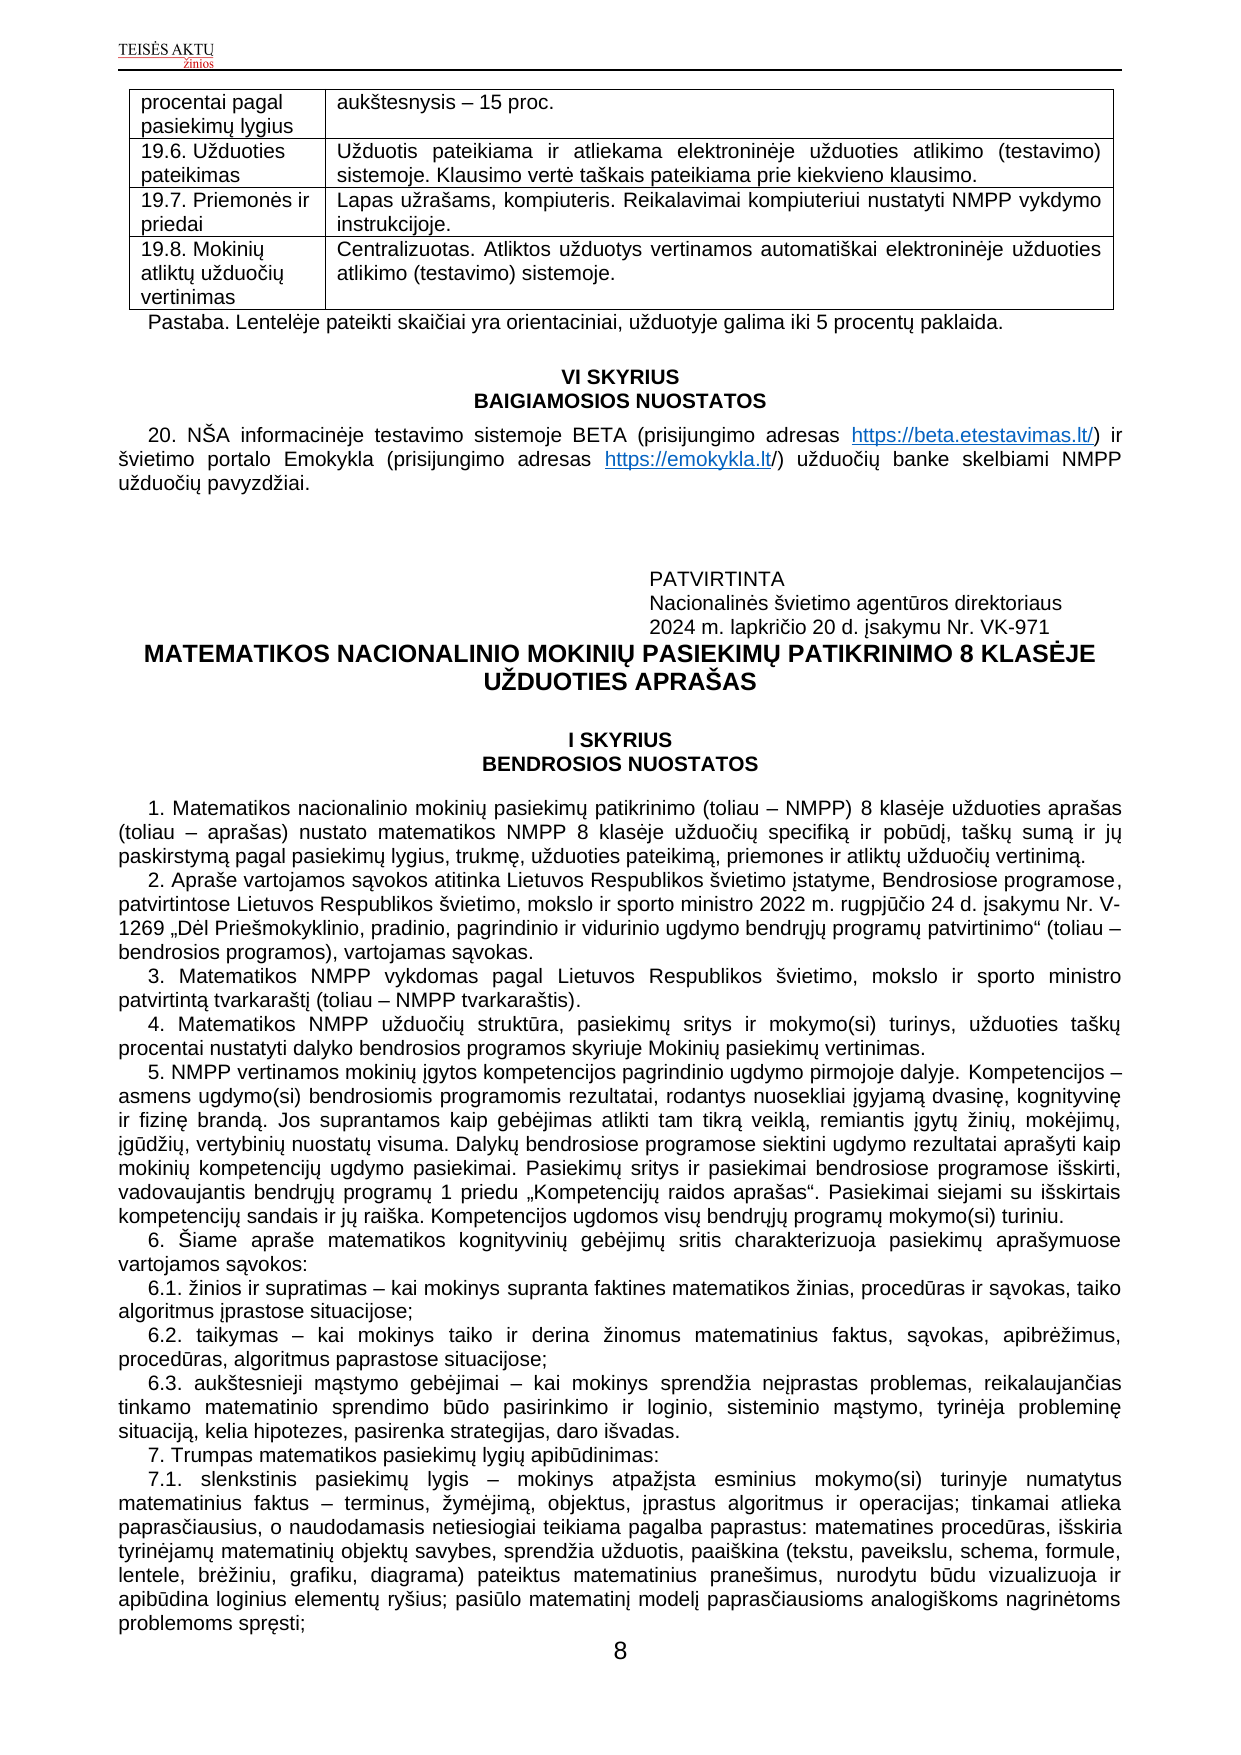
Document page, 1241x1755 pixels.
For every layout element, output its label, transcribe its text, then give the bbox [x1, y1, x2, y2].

text I SKYRIUS BENDROSIOS NUOSTATOS [118, 727, 1122, 775]
text 5. NMPP vertinamos mokinių įgytos kompetencijos pagrindinio ugdymo pirmojoje dalyje. Kompetencijos – asmens ugdymo(si) bendrosiomis programomis rezultatai, rodantys nuosekliai įgyjamą dvasinę, kognityvinę ir fizinę brandą. Jos suprantamos kaip gebėjimas atlikti tam tikrą veiklą, remiantis įgytų žinių, mokėjimų, įgūdžių, vertybinių nuostatų visuma. Dalykų bendrosiose programose siektini ugdymo rezultatai aprašyti kaip mokinių kompetencijų ugdymo pasiekimai. Pasiekimų sritys ir pasiekimai bendrosiose programose išskirti, vadovaujantis bendrųjų programų 1 priedu „Kompetencijų raidos aprašas“. Pasiekimai siejami su išskirtais kompetencijų sandais ir jų raiška. Kompetencijos ugdomos visų bendrųjų programų mokymo(si) turiniu. [118, 1060, 1122, 1227]
text 2. Apraše vartojamos sąvokos atitinka Lietuvos Respublikos švietimo įstatyme, Bendrosiose programose, patvirtintose Lietuvos Respublikos švietimo, mokslo ir sporto ministro 2022 m. rugpjūčio 24 d. įsakymu Nr. V-1269 „Dėl Priešmokyklinio, pradinio, pagrindinio ir vidurinio ugdymo bendrųjų programų patvirtinimo“ (toliau – bendrosios programos), vartojamas sąvokas. [118, 868, 1122, 964]
table_cell 19.8. Mokinių atliktų užduočių vertinimas [130, 237, 325, 308]
table_cell 19.6. Užduoties pateikimas [130, 139, 325, 187]
text 7. Trumpas matematikos pasiekimų lygių apibūdinimas: [118, 1443, 1122, 1467]
text 6.3. aukštesnieji mąstymo gebėjimai – kai mokinys sprendžia neįprastas problemas, reikalaujančias tinkamo matematinio sprendimo būdo pasirinkimo ir loginio, sisteminio mąstymo, tyrinėja probleminę situaciją, kelia hipotezes, pasirenka strategijas, daro išvadas. [118, 1371, 1122, 1443]
text 1. Matematikos nacionalinio mokinių pasiekimų patikrinimo (toliau – NMPP) 8 klasėje užduoties aprašas (toliau – aprašas) nustato matematikos NMPP 8 klasėje užduočių specifiką ir pobūdį, taškų sumą ir jų paskirstymą pagal pasiekimų lygius, trukmę, užduoties pateikimą, priemones ir atliktų užduočių vertinimą. [118, 796, 1122, 868]
text 6.2. taikymas – kai mokinys taiko ir derina žinomus matematinius faktus, sąvokas, apibrėžimus, procedūras, algoritmus paprastose situacijose; [118, 1323, 1122, 1371]
text 3. Matematikos NMPP vykdomas pagal Lietuvos Respublikos švietimo, mokslo ir sporto ministro patvirtintą tvarkaraštį (toliau – NMPP tvarkaraštis). [118, 964, 1122, 1012]
text VI SKYRIUS BAIGIAMOSIOS NUOSTATOS [118, 365, 1122, 413]
text MATEMATIKOS NACIONALINIO MOKINIŲ PASIEKIMŲ PATIKRINIMO 8 KLASĖJE UŽDUOTIES APRAŠAS [118, 639, 1122, 696]
text 7.1. slenkstinis pasiekimų lygis – mokinys atpažįsta esminius mokymo(si) turinyje numatytus matematinius faktus – terminus, žymėjimą, objektus, įprastus algoritmus ir operacijas; tinkamai atlieka paprasčiausius, o naudodamasis netiesiogiai teikiama pagalba paprastus: matematines procedūras, išskiria tyrinėjamų matematinių objektų savybes, sprendžia užduotis, paaiškina (tekstu, paveikslu, schema, formule, lentele, brėžiniu, grafiku, diagrama) pateiktus matematinius pranešimus, nurodytu būdu vizualizuoja ir apibūdina loginius elementų ryšius; pasiūlo matematinį modelį paprasčiausioms analogiškoms nagrinėtoms problemoms spręsti; [118, 1467, 1122, 1635]
table_cell aukštesnysis – 15 proc. [326, 90, 1113, 138]
table_cell Lapas užrašams, kompiuteris. Reikalavimai kompiuteriui nustatyti NMPP vykdymo instrukcijoje. [326, 188, 1113, 236]
table_cell Centralizuotas. Atliktos užduotys vertinamos automatiškai elektroninėje užduoties atlikimo (testavimo) sistemoje. [326, 237, 1113, 308]
text 4. Matematikos NMPP užduočių struktūra, pasiekimų sritys ir mokymo(si) turinys, užduoties taškų procentai nustatyti dalyko bendrosios programos skyriuje Mokinių pasiekimų vertinimas. [118, 1012, 1122, 1060]
text 20. NŠA informacinėje testavimo sistemoje BETA (prisijungimo adresas https://beta.etestavimas.lt/) ir švietimo portalo Emokykla (prisijungimo adresas https://emokykla.lt/) užduočių banke skelbiami NMPP užduočių pavyzdžiai. [118, 423, 1122, 495]
text Pastaba. Lentelėje pateikti skaičiai yra orientaciniai, užduotyje galima iki 5 procentų paklaida. [118, 309, 1122, 333]
text 6. Šiame apraše matematikos kognityvinių gebėjimų sritis charakterizuoja pasiekimų aprašymuose vartojamos sąvokos: [118, 1227, 1122, 1275]
text PATVIRTINTA Nacionalinės švietimo agentūros direktoriaus 2024 m. lapkričio 20 d. įsakymu Nr. VK-971 [649, 567, 1122, 639]
table_cell Užduotis pateikiama ir atliekama elektroninėje užduoties atlikimo (testavimo) sistemoje. Klausimo vertė taškais pateikiama prie kiekvieno klausimo. [326, 139, 1113, 187]
text 6.1. žinios ir supratimas – kai mokinys supranta faktines matematikos žinias, procedūras ir sąvokas, taiko algoritmus įprastose situacijose; [118, 1275, 1122, 1323]
table_cell 19.7. Priemonės ir priedai [130, 188, 325, 236]
table_cell procentai pagal pasiekimų lygius [130, 90, 325, 138]
